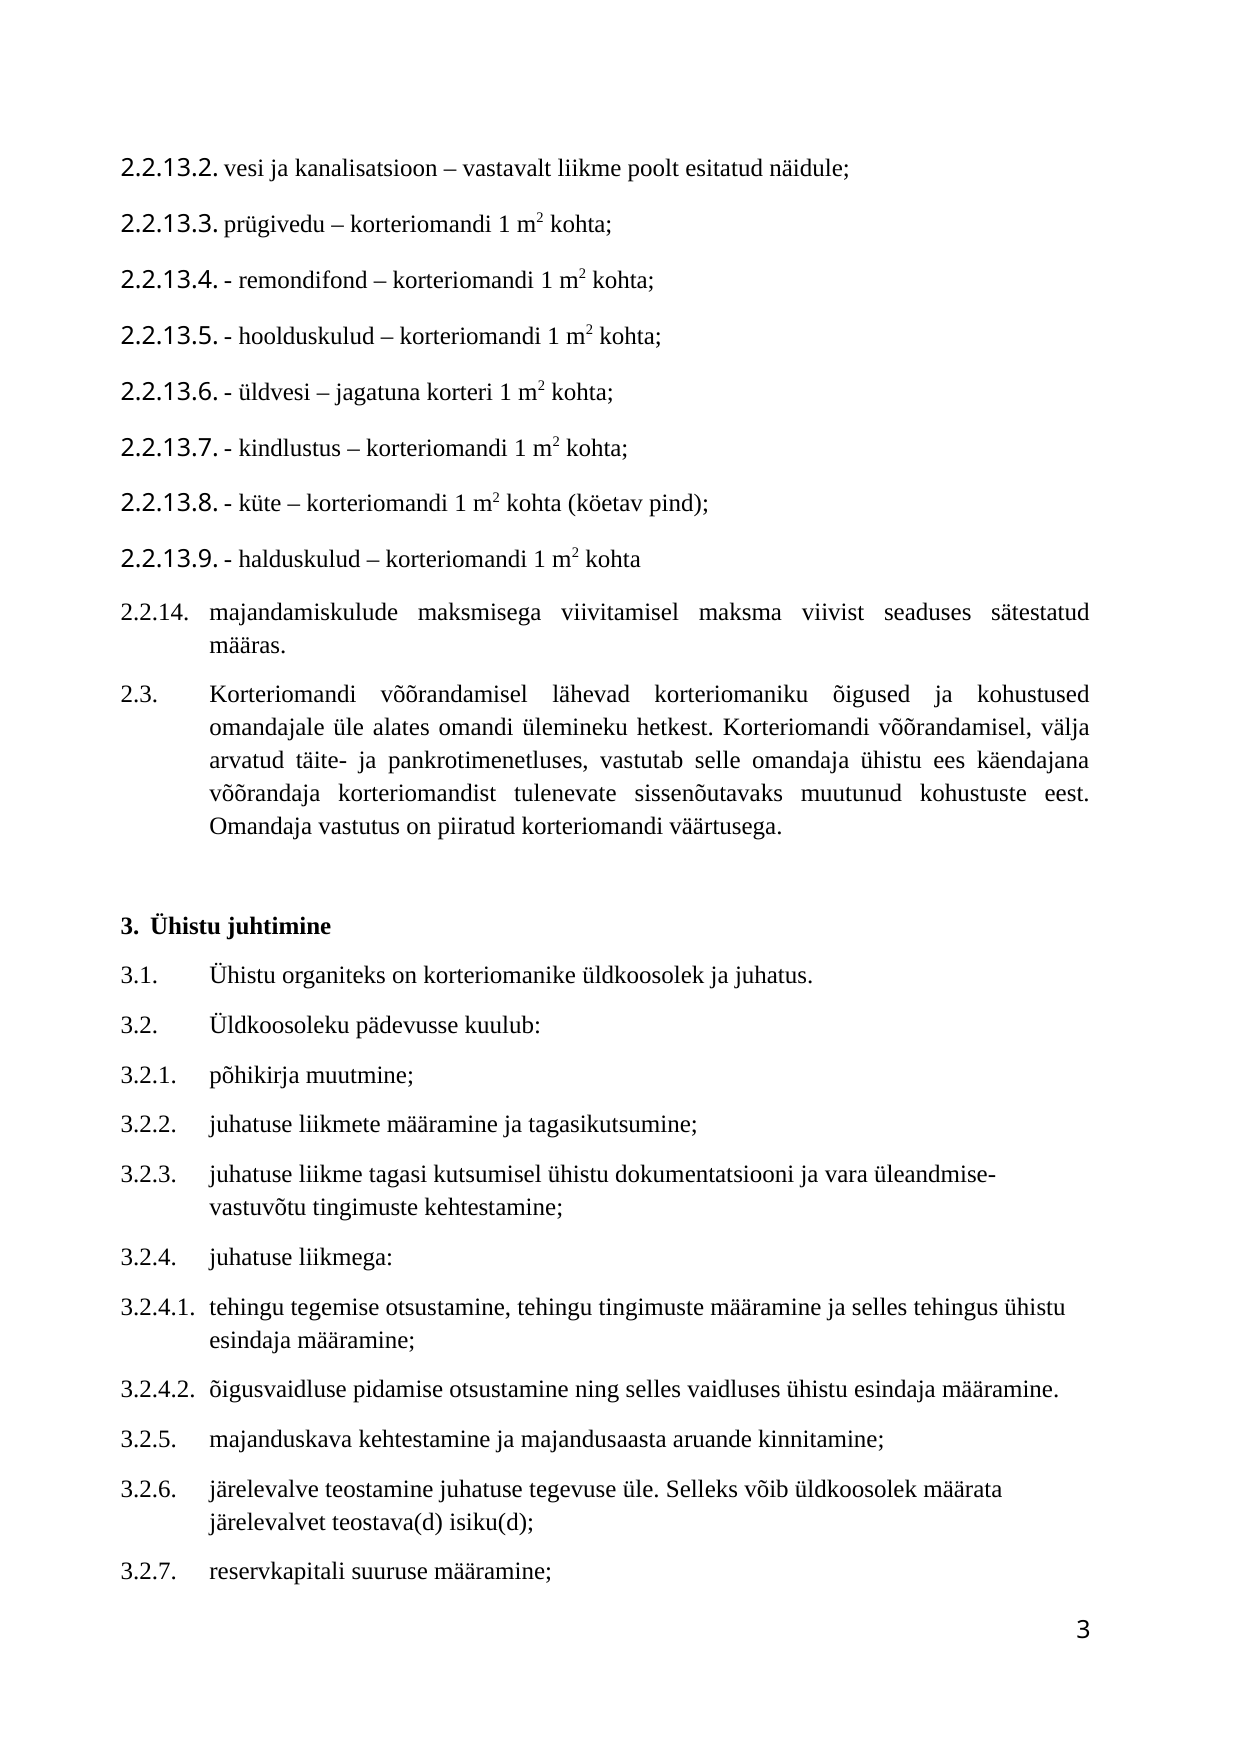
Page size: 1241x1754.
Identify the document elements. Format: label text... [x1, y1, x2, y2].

list - remondifond – korteriomandi 1 m2 kohta; [120, 262, 1090, 296]
list õigusvaidluse pidamise otsustamine ning selles vaidluses ühistu esindaja määramine. [120, 1374, 1090, 1403]
list - kindlustus – korteriomandi 1 m2 kohta; [120, 429, 1090, 463]
list Ühistu organiteks on korteriomanike üldkoosolek ja juhatus. [120, 961, 1090, 989]
list vesi ja kanalisatsioon – vastavalt liikme poolt esitatud näidule; [120, 150, 1090, 184]
list Üldkoosoleku pädevusse kuulub: [120, 1010, 1090, 1039]
list - küte – korteriomandi 1 m2 kohta (köetav pind); [120, 485, 1090, 519]
list - hoolduskulud – korteriomandi 1 m2 kohta; [120, 317, 1090, 352]
list prügivedu – korteriomandi 1 m2 kohta; [120, 206, 1090, 240]
list - halduskulud – korteriomandi 1 m2 kohta [120, 541, 1090, 575]
list juhatuse liikmega: [120, 1242, 1090, 1271]
list Korteriomandi võõrandamisel lähevad korteriomaniku õigused ja kohustused omandajale üle alates omandi ülemineku hetkest. Korteriomandi võõrandamisel, välja arvatud täite- ja pankrotimenetluses, vastutab selle omandaja ühistu ees käendajana võõrandaja korteriomandist tulenevate sissenõutavaks muutunud kohustuste eest. Omandaja vastutus on piiratud korteriomandi väärtusega. [120, 679, 1090, 840]
list - üldvesi – jagatuna korteri 1 m2 kohta; [120, 373, 1090, 407]
list järelevalve teostamine juhatuse tegevuse üle. Selleks võib üldkoosolek määrata järelevalvet teostava(d) isiku(d); [120, 1474, 1090, 1536]
list majandamiskulude maksmisega viivitamisel maksma viivist seaduses sätestatud määras. [120, 597, 1090, 658]
list juhatuse liikmete määramine ja tagasikutsumine; [120, 1109, 1090, 1138]
list reservkapitali suuruse määramine; [120, 1556, 1090, 1585]
list majanduskava kehtestamine ja majandusaasta aruande kinnitamine; [120, 1424, 1090, 1453]
list põhikirja muutmine; [120, 1060, 1090, 1089]
list Ühistu juhtimine [120, 911, 1090, 939]
list juhatuse liikme tagasi kutsumisel ühistu dokumentatsiooni ja vara üleandmise-vastuvõtu tingimuste kehtestamine; [120, 1159, 1090, 1221]
list tehingu tegemise otsustamine, tehingu tingimuste määramine ja selles tehingus ühistu esindaja määramine; [120, 1292, 1090, 1353]
